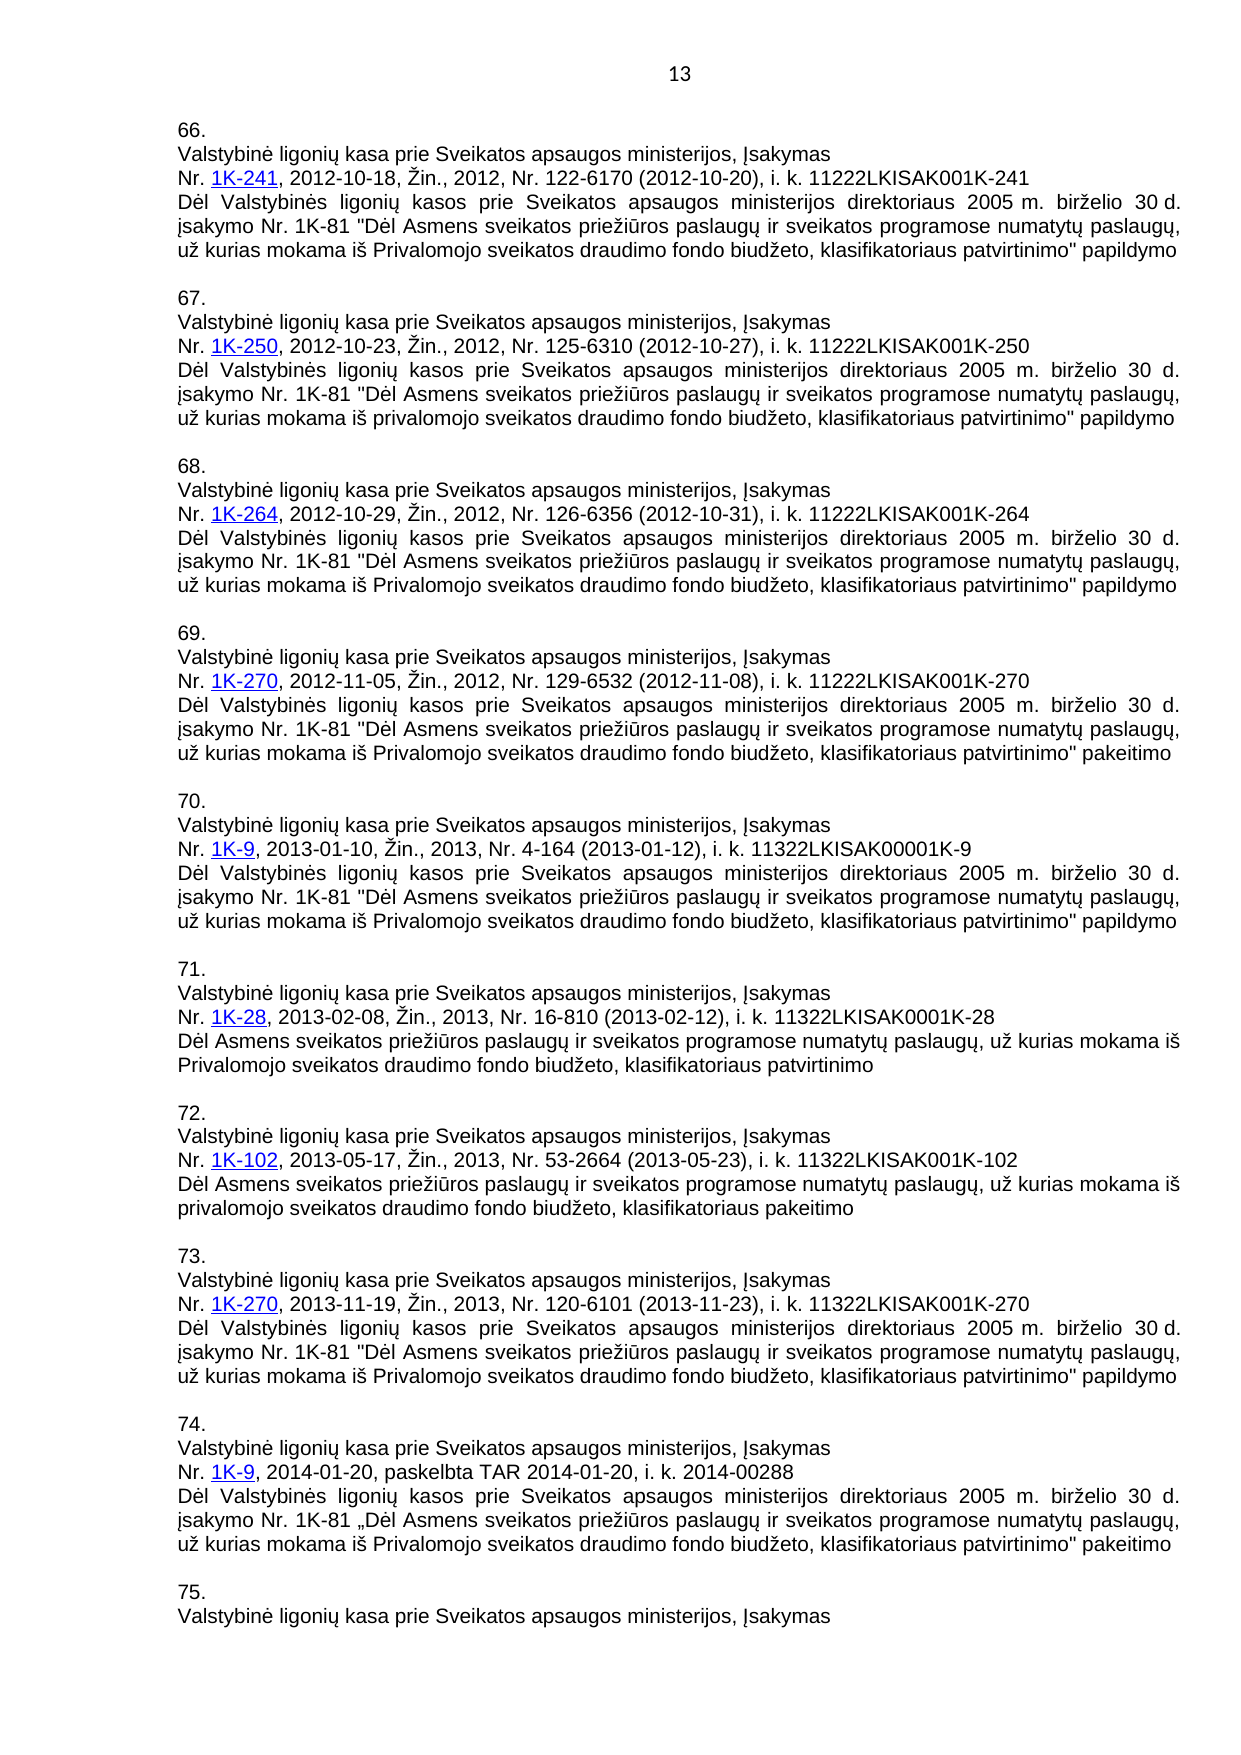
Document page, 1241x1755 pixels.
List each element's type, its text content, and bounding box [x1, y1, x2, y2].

text Dėl Asmens sveikatos priežiūros paslaugų ir sveikatos programose numatytų paslaugų, už kurias mokama iš Privalomojo sveikatos draudimo fondo biudžeto, klasifikatoriaus patvirtinimo [177, 1028, 1181, 1076]
text Valstybinė ligonių kasa prie Sveikatos apsaugos ministerijos, Įsakymas [177, 142, 1181, 166]
text Dėl Valstybinės ligonių kasos prie Sveikatos apsaugos ministerijos direktoriaus 2005 m. birželio 30 d. įsakymo Nr. 1K-81 "Dėl Asmens sveikatos priežiūros paslaugų ir sveikatos programose numatytų paslaugų, už kurias mokama iš Privalomojo sveikatos draudimo fondo biudžeto, klasifikatoriaus patvirtinimo" papildymo [177, 861, 1181, 933]
text Dėl Valstybinės ligonių kasos prie Sveikatos apsaugos ministerijos direktoriaus 2005 m. birželio 30 d. įsakymo Nr. 1K-81 "Dėl Asmens sveikatos priežiūros paslaugų ir sveikatos programose numatytų paslaugų, už kurias mokama iš Privalomojo sveikatos draudimo fondo biudžeto, klasifikatoriaus patvirtinimo" papildymo [177, 190, 1181, 262]
text Dėl Asmens sveikatos priežiūros paslaugų ir sveikatos programose numatytų paslaugų, už kurias mokama iš privalomojo sveikatos draudimo fondo biudžeto, klasifikatoriaus pakeitimo [177, 1172, 1181, 1220]
text Nr. 1K-250, 2012-10-23, Žin., 2012, Nr. 125-6310 (2012-10-27), i. k. 11222LKISAK001K-250 [177, 334, 1181, 358]
text 68. [177, 453, 1181, 477]
text Nr. 1K-9, 2014-01-20, paskelbta TAR 2014-01-20, i. k. 2014-00288 [177, 1460, 1181, 1484]
text 66. [177, 118, 1181, 142]
text Dėl Valstybinės ligonių kasos prie Sveikatos apsaugos ministerijos direktoriaus 2005 m. birželio 30 d. įsakymo Nr. 1K-81 "Dėl Asmens sveikatos priežiūros paslaugų ir sveikatos programose numatytų paslaugų, už kurias mokama iš Privalomojo sveikatos draudimo fondo biudžeto, klasifikatoriaus patvirtinimo" papildymo [177, 525, 1181, 597]
text 67. [177, 286, 1181, 310]
text Nr. 1K-9, 2013-01-10, Žin., 2013, Nr. 4-164 (2013-01-12), i. k. 11322LKISAK00001K-9 [177, 837, 1181, 861]
text Valstybinė ligonių kasa prie Sveikatos apsaugos ministerijos, Įsakymas [177, 645, 1181, 669]
text Valstybinė ligonių kasa prie Sveikatos apsaugos ministerijos, Įsakymas [177, 310, 1181, 334]
text Nr. 1K-241, 2012-10-18, Žin., 2012, Nr. 122-6170 (2012-10-20), i. k. 11222LKISAK001K-241 [177, 166, 1181, 190]
text 74. [177, 1412, 1181, 1436]
text Dėl Valstybinės ligonių kasos prie Sveikatos apsaugos ministerijos direktoriaus 2005 m. birželio 30 d. įsakymo Nr. 1K-81 „Dėl Asmens sveikatos priežiūros paslaugų ir sveikatos programose numatytų paslaugų, už kurias mokama iš Privalomojo sveikatos draudimo fondo biudžeto, klasifikatoriaus patvirtinimo" pakeitimo [177, 1484, 1181, 1556]
text 71. [177, 957, 1181, 981]
text Valstybinė ligonių kasa prie Sveikatos apsaugos ministerijos, Įsakymas [177, 1268, 1181, 1292]
text 70. [177, 789, 1181, 813]
text Nr. 1K-270, 2013-11-19, Žin., 2013, Nr. 120-6101 (2013-11-23), i. k. 11322LKISAK001K-270 [177, 1292, 1181, 1316]
text Nr. 1K-264, 2012-10-29, Žin., 2012, Nr. 126-6356 (2012-10-31), i. k. 11222LKISAK001K-264 [177, 501, 1181, 525]
text Dėl Valstybinės ligonių kasos prie Sveikatos apsaugos ministerijos direktoriaus 2005 m. birželio 30 d. įsakymo Nr. 1K-81 "Dėl Asmens sveikatos priežiūros paslaugų ir sveikatos programose numatytų paslaugų, už kurias mokama iš privalomojo sveikatos draudimo fondo biudžeto, klasifikatoriaus patvirtinimo" papildymo [177, 358, 1181, 429]
text 72. [177, 1100, 1181, 1124]
text Dėl Valstybinės ligonių kasos prie Sveikatos apsaugos ministerijos direktoriaus 2005 m. birželio 30 d. įsakymo Nr. 1K-81 "Dėl Asmens sveikatos priežiūros paslaugų ir sveikatos programose numatytų paslaugų, už kurias mokama iš Privalomojo sveikatos draudimo fondo biudžeto, klasifikatoriaus patvirtinimo" pakeitimo [177, 693, 1181, 765]
text Valstybinė ligonių kasa prie Sveikatos apsaugos ministerijos, Įsakymas [177, 477, 1181, 501]
text 75. [177, 1579, 1181, 1603]
text Valstybinė ligonių kasa prie Sveikatos apsaugos ministerijos, Įsakymas [177, 981, 1181, 1004]
text Nr. 1K-270, 2012-11-05, Žin., 2012, Nr. 129-6532 (2012-11-08), i. k. 11222LKISAK001K-270 [177, 669, 1181, 693]
text Valstybinė ligonių kasa prie Sveikatos apsaugos ministerijos, Įsakymas [177, 1124, 1181, 1148]
text Nr. 1K-102, 2013-05-17, Žin., 2013, Nr. 53-2664 (2013-05-23), i. k. 11322LKISAK001K-102 [177, 1148, 1181, 1172]
text Valstybinė ligonių kasa prie Sveikatos apsaugos ministerijos, Įsakymas [177, 813, 1181, 837]
text 69. [177, 621, 1181, 645]
text 73. [177, 1244, 1181, 1268]
text Nr. 1K-28, 2013-02-08, Žin., 2013, Nr. 16-810 (2013-02-12), i. k. 11322LKISAK0001K-28 [177, 1004, 1181, 1028]
text Dėl Valstybinės ligonių kasos prie Sveikatos apsaugos ministerijos direktoriaus 2005 m. birželio 30 d. įsakymo Nr. 1K-81 "Dėl Asmens sveikatos priežiūros paslaugų ir sveikatos programose numatytų paslaugų, už kurias mokama iš Privalomojo sveikatos draudimo fondo biudžeto, klasifikatoriaus patvirtinimo" papildymo [177, 1316, 1181, 1388]
text Valstybinė ligonių kasa prie Sveikatos apsaugos ministerijos, Įsakymas [177, 1603, 1181, 1627]
text Valstybinė ligonių kasa prie Sveikatos apsaugos ministerijos, Įsakymas [177, 1436, 1181, 1460]
